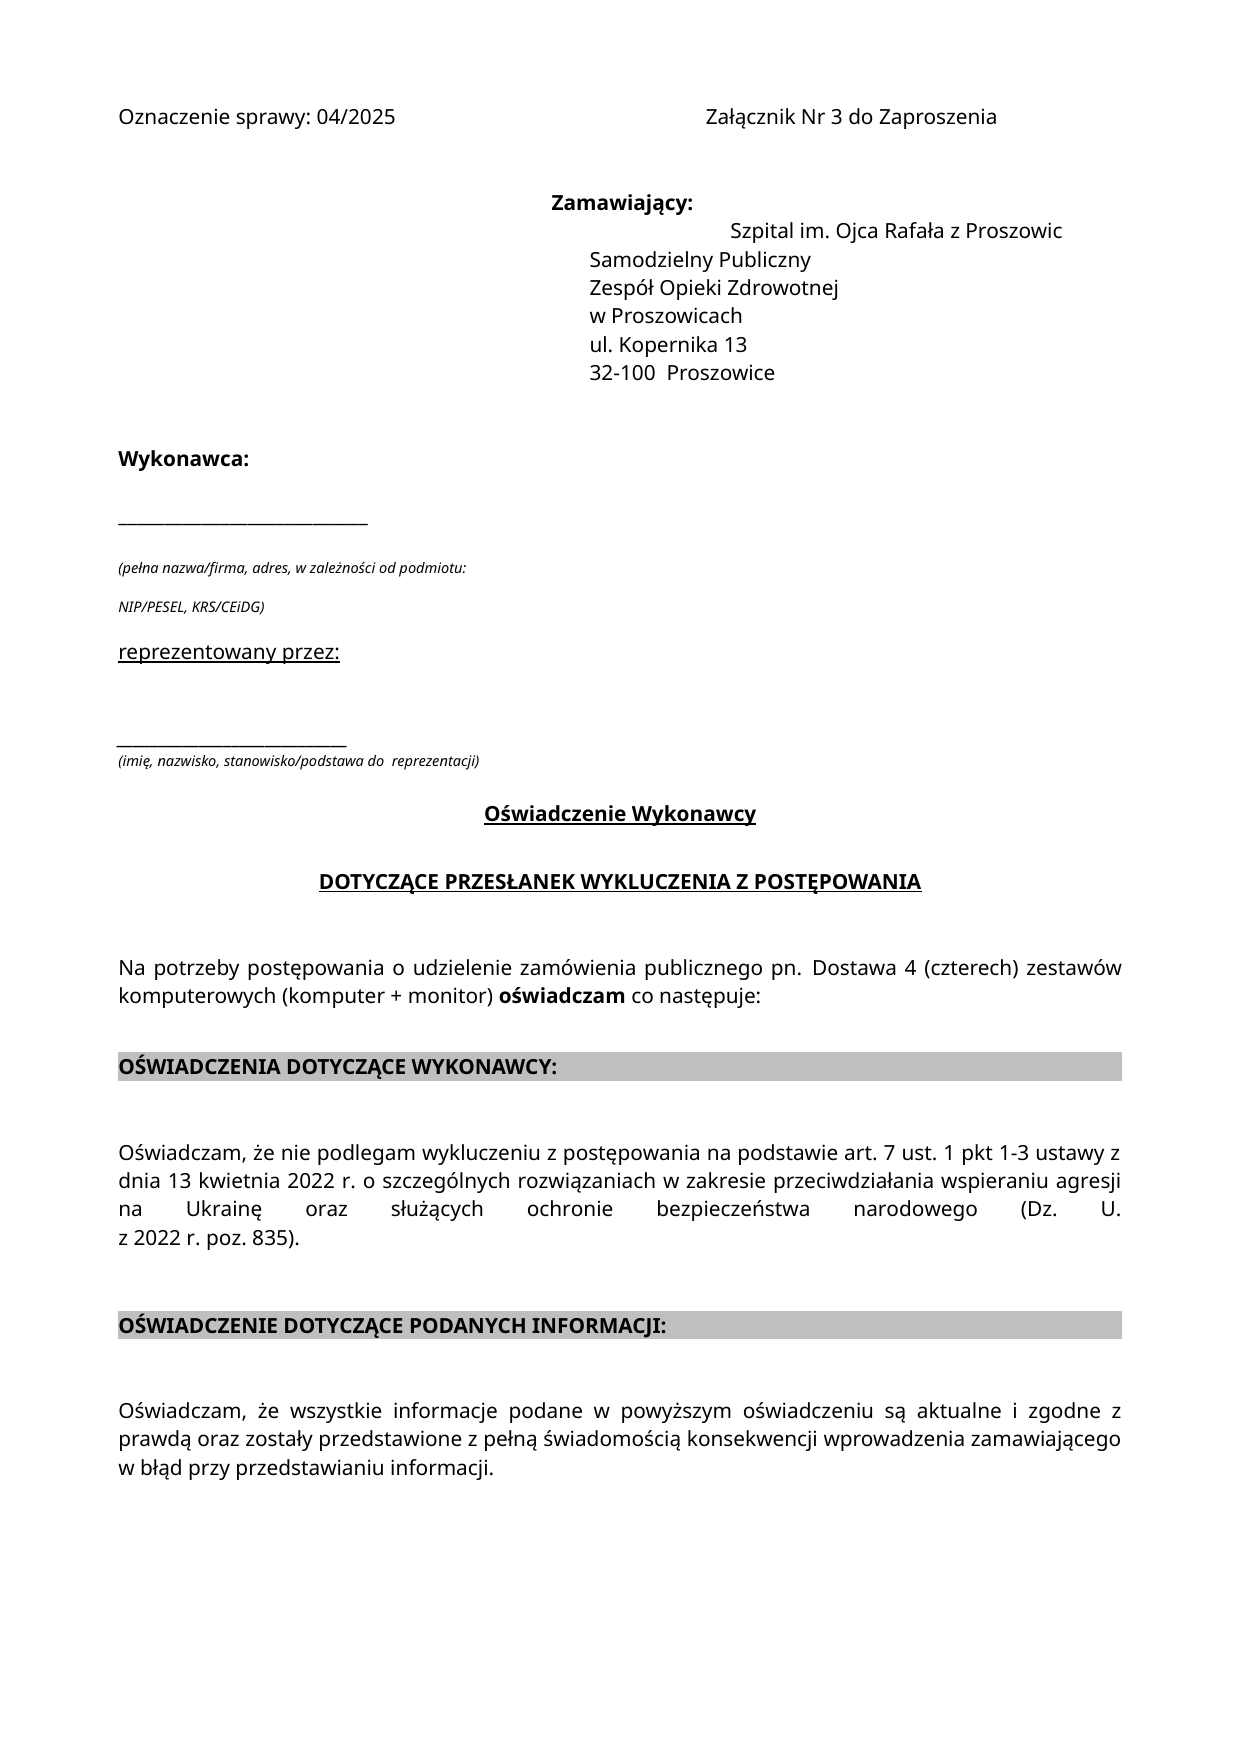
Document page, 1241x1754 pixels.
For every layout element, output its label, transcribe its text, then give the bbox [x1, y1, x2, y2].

text Wykonawca: [118, 444, 1122, 472]
text DOTYCZĄCE PRZESŁANEK WYKLUCZENIA Z POSTĘPOWANIA [118, 867, 1122, 895]
text (pełna nazwa/firma, adres, w zależności od podmiotu: NIP/PESEL, KRS/CEiDG) [118, 557, 502, 617]
text OŚWIADCZENIE DOTYCZĄCE PODANYCH INFORMACJI: [118, 1311, 1122, 1339]
text ____________________________ [118, 722, 502, 751]
text w Proszowicach [118, 302, 1122, 330]
text Oświadczam, że wszystkie informacje podane w powyższym oświadczeniu są aktualne i zgodne z prawdą oraz zostały przedstawione z pełną świadomością konsekwencji wprowadzenia zamawiającego w błąd przy przedstawianiu informacji. [118, 1396, 1122, 1481]
text Zamawiający: [118, 188, 1122, 216]
text 32-100 Proszowice [118, 358, 1122, 387]
text Zespół Opieki Zdrowotnej [118, 273, 1122, 302]
text Szpital im. Ojca Rafała z Proszowic [118, 216, 1122, 245]
text Oświadczam, że nie podlegam wykluczeniu z postępowania na podstawie art. 7 ust. 1 pkt 1-3 ustawy z dnia 13 kwietnia 2022 r. o szczególnych rozwiązaniach w zakresie przeciwdziałania wspieraniu agresji na Ukrainę oraz służących ochronie bezpieczeństwa narodowego (Dz. U. z 2022 r. poz. 835). [118, 1138, 1122, 1251]
text Oświadczenie Wykonawcy [118, 799, 1122, 828]
text OŚWIADCZENIA DOTYCZĄCE WYKONAWCY: [118, 1052, 1122, 1081]
text Oznaczenie sprawy: 04/2025 Załącznik Nr 3 do Zaproszenia [118, 102, 1122, 131]
text ___________________________ [118, 501, 502, 529]
text Samodzielny Publiczny [118, 245, 1122, 273]
text (imię, nazwisko, stanowisko/podstawa do reprezentacji) [118, 751, 502, 771]
text reprezentowany przez: [118, 637, 1122, 666]
text ul. Kopernika 13 [118, 330, 1122, 358]
text Na potrzeby postępowania o udzielenie zamówienia publicznego pn. Dostawa 4 (czterech) zestawów komputerowych (komputer + monitor) oświadczam co następuje: [118, 952, 1122, 1010]
